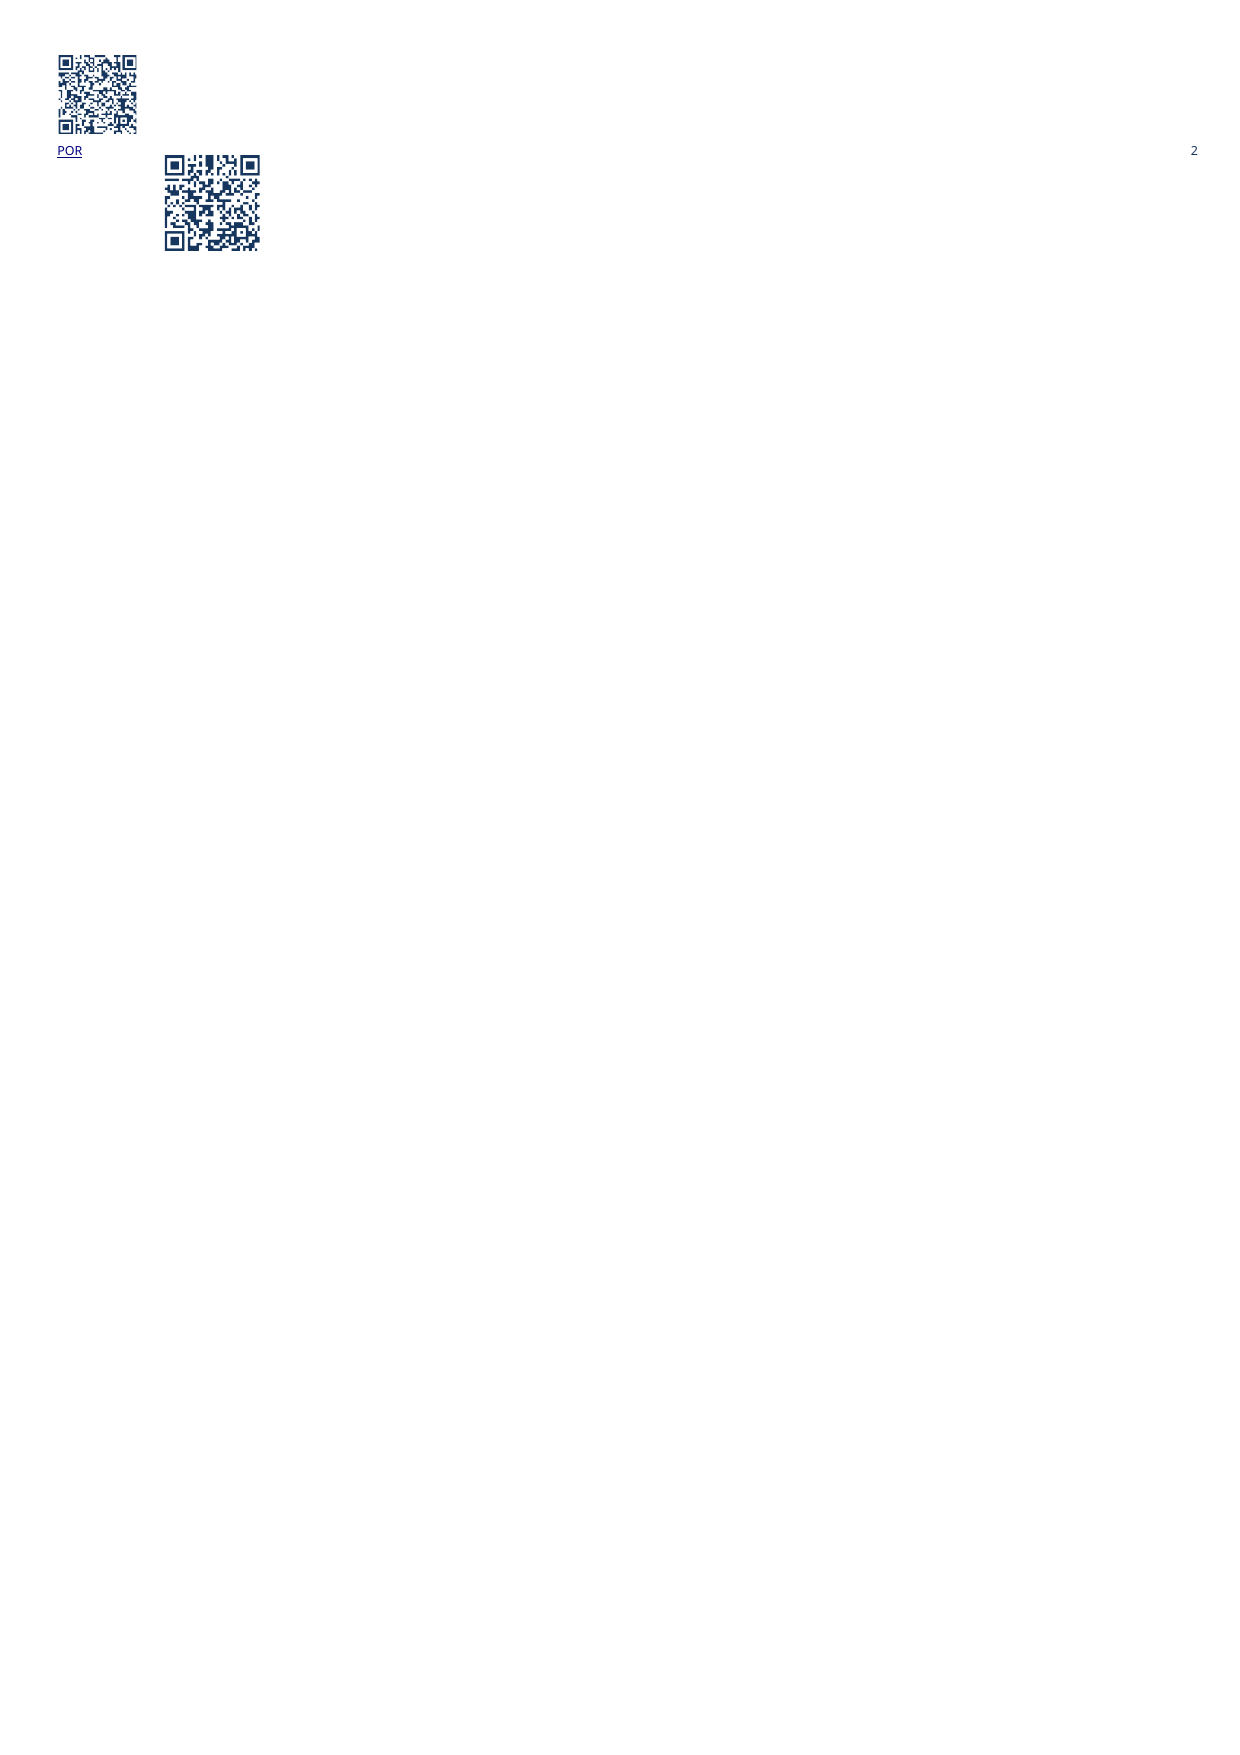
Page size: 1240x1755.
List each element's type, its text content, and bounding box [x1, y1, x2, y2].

text 2 [165, 136, 1204, 250]
